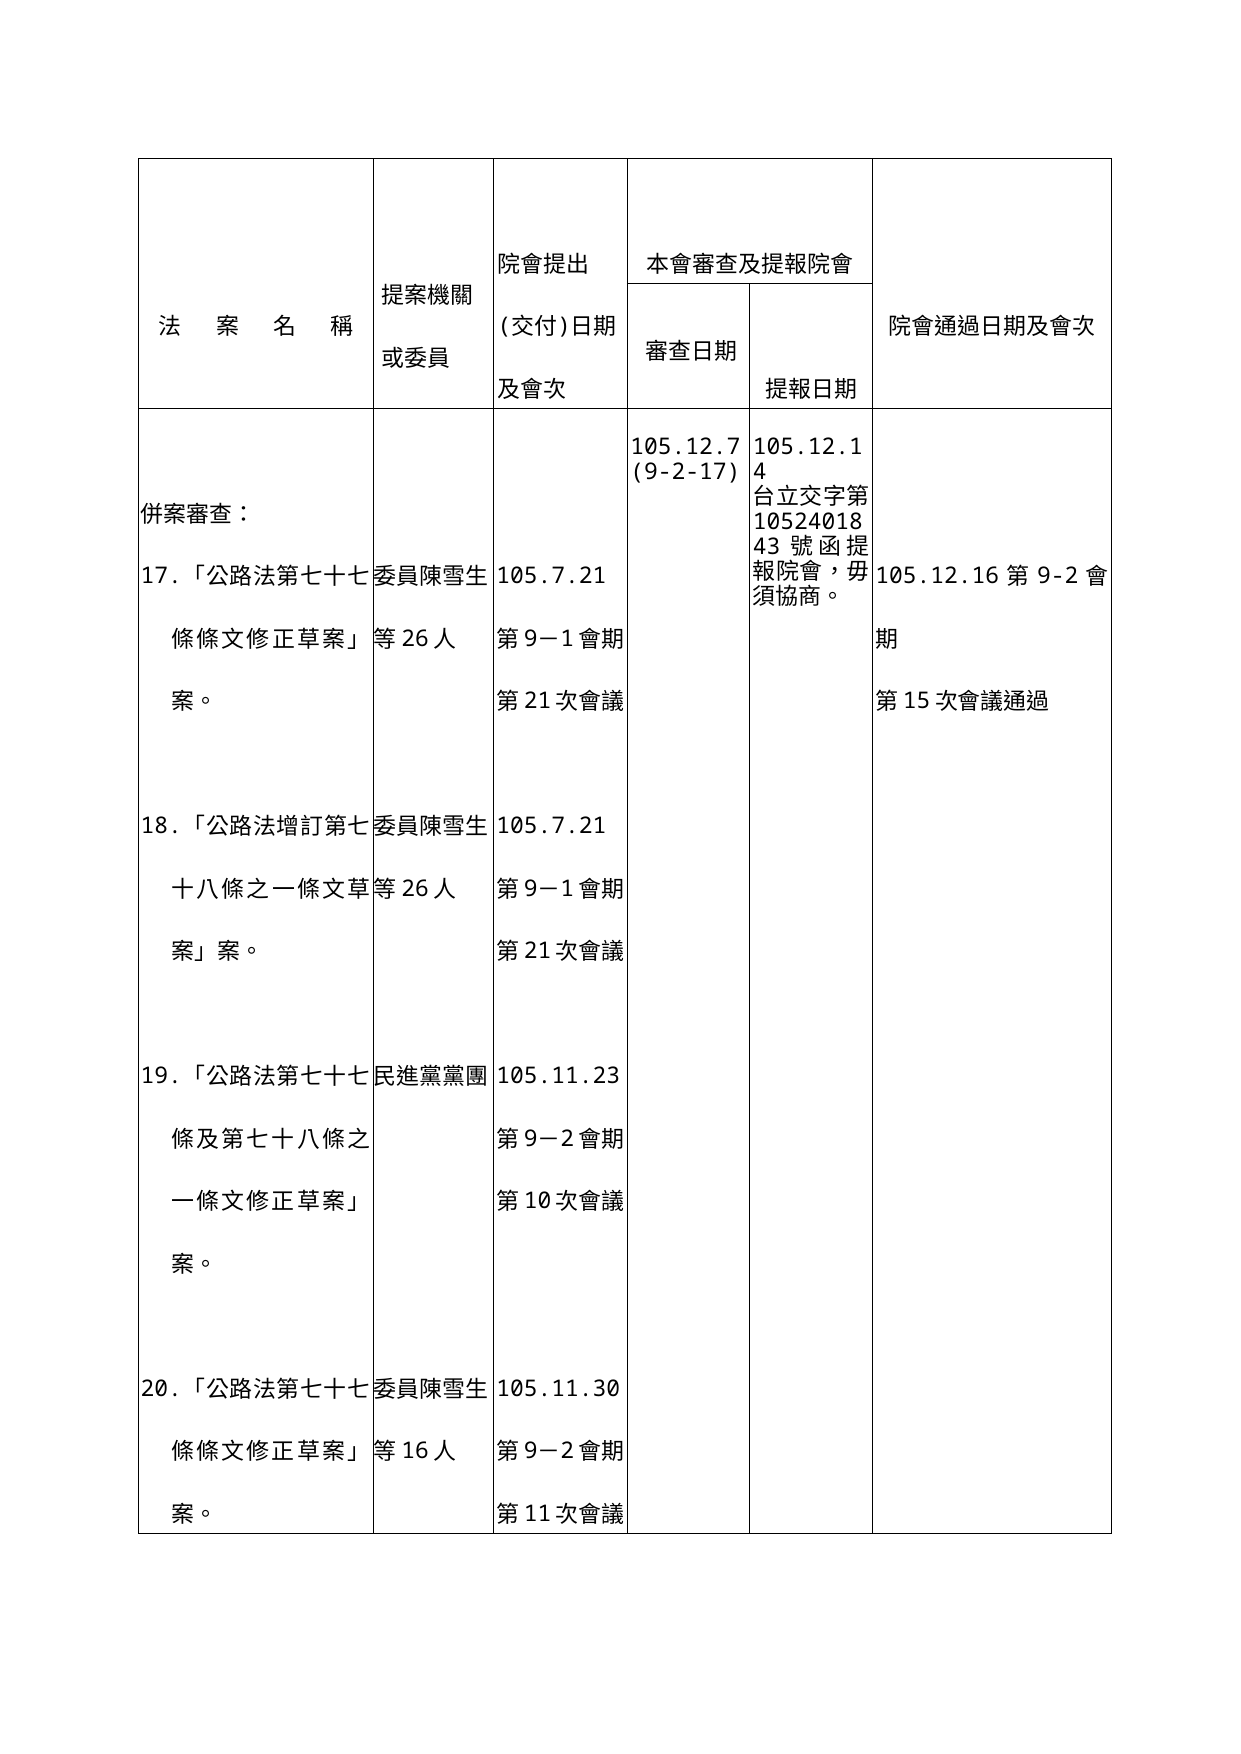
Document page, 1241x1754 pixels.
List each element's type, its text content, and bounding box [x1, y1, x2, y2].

table_cell 105.12.14 台立交字第1052401843號函提報院會，毋須協商。 [750, 409, 872, 1533]
table_cell 委員陳雪生等26人 委員陳雪生等26人 民進黨黨團 委員陳雪生等16人 [374, 409, 493, 1533]
table_header 本會審查及提報院會 [628, 159, 872, 283]
table_cell 併案審查： 17.「公路法第七十七條條文修正草案」案。 18.「公路法增訂第七十八條之一條文草案」案。 19.「公路法第七十七條及第七十八條之一條文修正草案」案。 20.「公路法第七十七條條文修正草案」案。 [139, 409, 373, 1533]
table_header 院會通過日期及會次 [873, 159, 1111, 408]
table_cell 105.12.16第9-2會期 第15次會議通過 [873, 409, 1111, 1533]
table_cell 審查日期 [628, 284, 749, 408]
table_header 院會提出 (交付)日期及會次 [494, 159, 627, 408]
table_header 提案機關 或委員 [374, 159, 493, 408]
table_header 法 案 名 稱 [139, 159, 373, 408]
table_cell 105.12.7 (9-2-17) [628, 409, 749, 1533]
table_cell 105.7.21 第9－1會期 第21次會議 105.7.21 第9－1會期 第21次會議 105.11.23 第9－2會期 第10次會議 105.11.30 第9－2會期 第11次會議 [494, 409, 627, 1533]
table_cell 提報日期 [750, 284, 872, 408]
